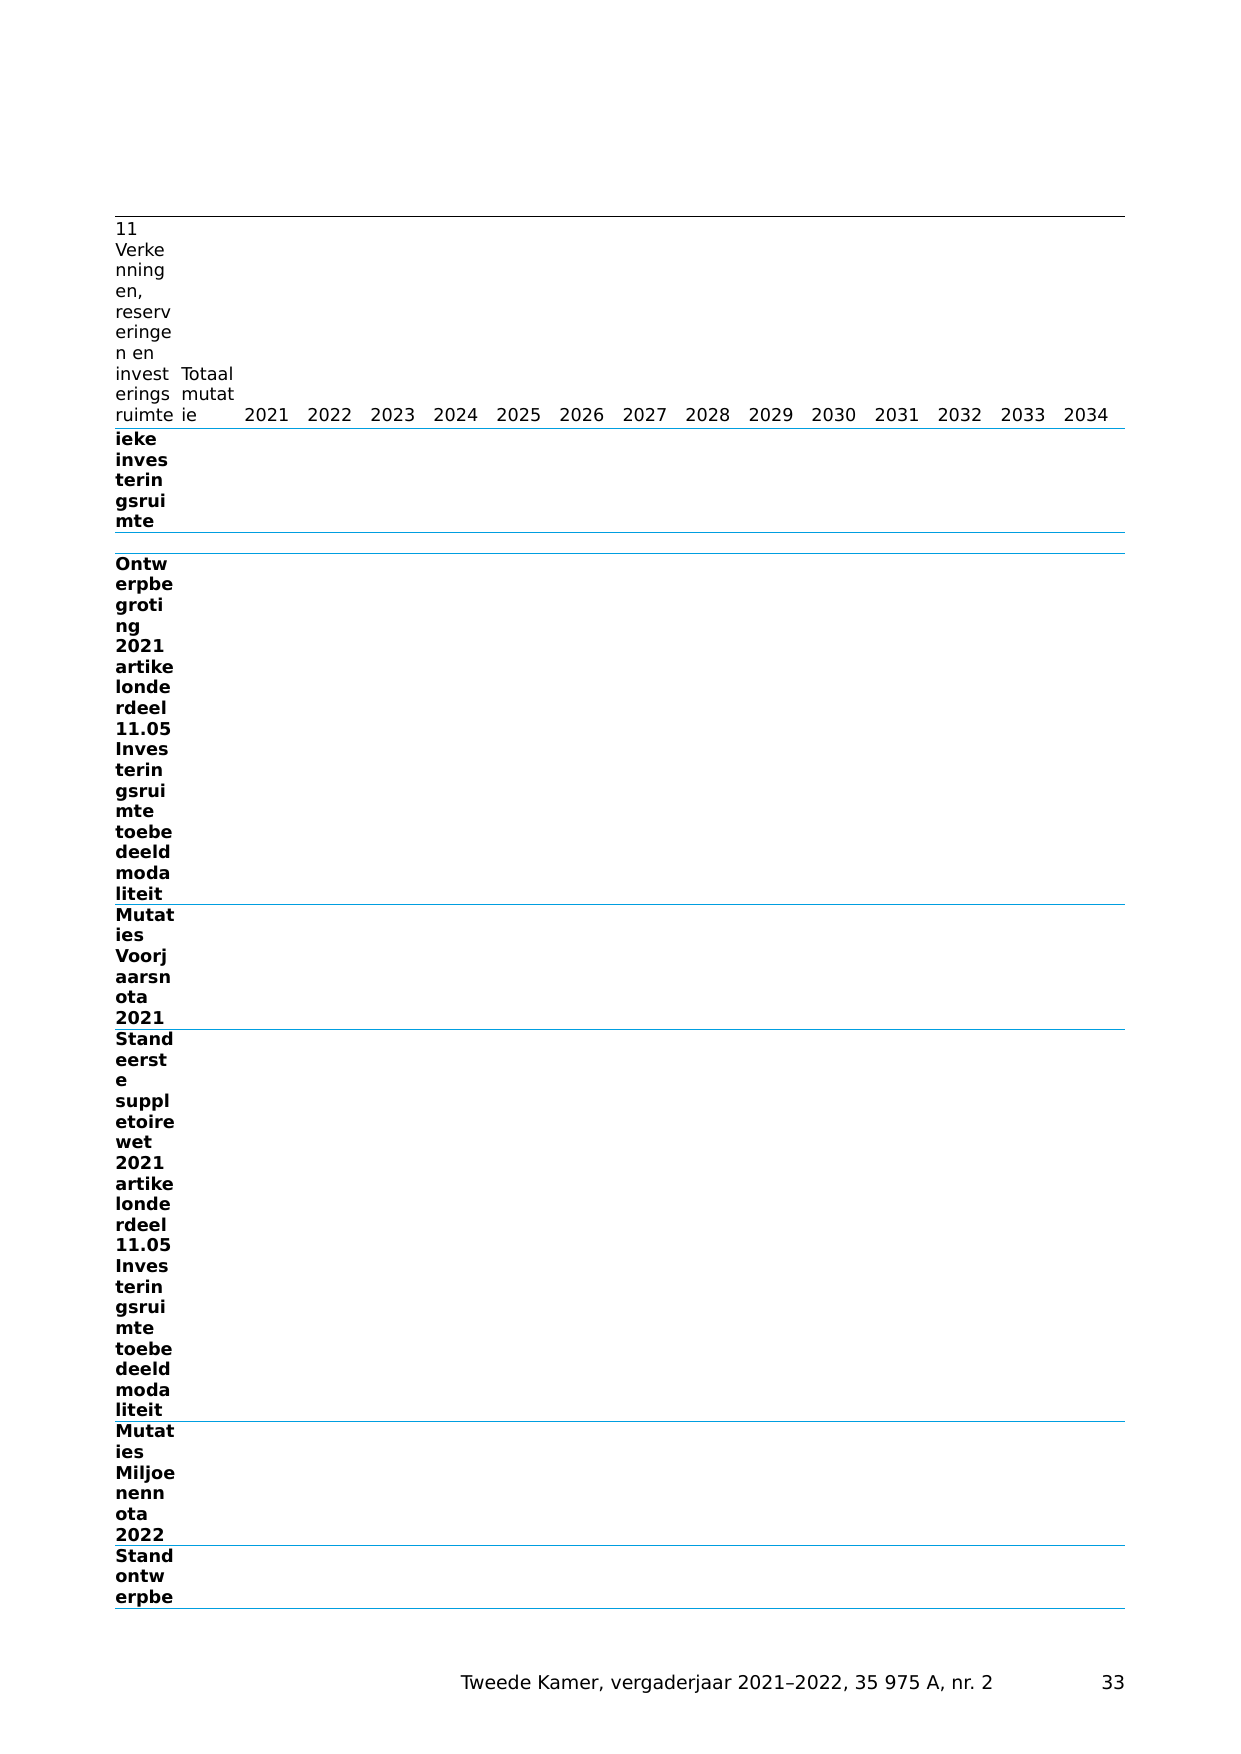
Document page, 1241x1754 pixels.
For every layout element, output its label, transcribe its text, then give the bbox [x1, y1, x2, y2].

table_cell [682, 554, 745, 904]
table_cell [304, 429, 367, 532]
table_cell [998, 905, 1060, 1028]
table_cell 2026 [556, 217, 619, 428]
table_cell [367, 429, 430, 532]
table_cell [934, 1422, 997, 1545]
table_cell [934, 429, 997, 532]
table_cell [178, 1030, 241, 1421]
table_cell Mutaties Voorjaarsnota 2021 [115, 905, 178, 1028]
table_cell [871, 429, 934, 532]
table_cell [367, 1030, 430, 1421]
table_cell 2031 [871, 217, 934, 428]
table_cell [619, 905, 682, 1028]
table_cell 2028 [682, 217, 745, 428]
table_cell [493, 429, 556, 532]
table_cell [493, 1422, 556, 1545]
table_cell [556, 1422, 619, 1545]
table_cell [619, 429, 682, 532]
table_cell 2030 [808, 217, 871, 428]
table_cell [178, 1546, 241, 1608]
table_cell [178, 905, 241, 1028]
table_cell [1060, 533, 1125, 553]
table_cell [998, 1030, 1060, 1421]
table_cell [556, 429, 619, 532]
table_cell 2021 [241, 217, 304, 428]
table_cell [430, 429, 493, 532]
table_cell [808, 1546, 871, 1608]
table_cell [745, 1546, 808, 1608]
table_cell 2034 [1060, 217, 1125, 428]
table_cell [745, 1422, 808, 1545]
table_cell [1060, 429, 1125, 532]
table_cell [682, 1030, 745, 1421]
table_cell [998, 429, 1060, 532]
table_cell [871, 1546, 934, 1608]
table_cell [430, 533, 493, 553]
table_cell 2022 [304, 217, 367, 428]
table_cell [241, 905, 304, 1028]
table_cell [745, 1030, 808, 1421]
table_cell 2027 [619, 217, 682, 428]
table_cell [304, 1546, 367, 1608]
table_cell [241, 1422, 304, 1545]
table_cell [745, 533, 808, 553]
table_cell [745, 905, 808, 1028]
table_cell [682, 905, 745, 1028]
table_cell [871, 905, 934, 1028]
table_cell [178, 429, 241, 532]
table_cell [871, 554, 934, 904]
table_cell [998, 1546, 1060, 1608]
table_cell [1060, 905, 1125, 1028]
table_cell [304, 554, 367, 904]
table_cell [367, 554, 430, 904]
table_cell Totaal mutatie [178, 217, 241, 428]
table_cell [934, 905, 997, 1028]
table_cell [808, 1030, 871, 1421]
table_cell [745, 554, 808, 904]
table_cell [934, 533, 997, 553]
table_cell [745, 429, 808, 532]
table_cell [367, 905, 430, 1028]
table_cell [430, 554, 493, 904]
table_cell [556, 533, 619, 553]
table_cell [304, 1030, 367, 1421]
table_cell [871, 533, 934, 553]
table_cell 11 Verkenningen, reserveringen en investeringsruimte [115, 217, 178, 428]
table_cell [241, 554, 304, 904]
table_cell [934, 1030, 997, 1421]
table_cell [934, 1546, 997, 1608]
table_cell [304, 533, 367, 553]
table_cell [115, 533, 178, 553]
table_cell [871, 1030, 934, 1421]
table_header Tabel 11 Artikel 11 Verkenningen, reserveringen en investeringsruimte (bedragen x € 1.000) [115, 191, 1125, 216]
table_cell [493, 554, 556, 904]
table_cell 2025 [493, 217, 556, 428]
table_cell [998, 1422, 1060, 1545]
table_cell [556, 1546, 619, 1608]
table_cell [1060, 554, 1125, 904]
table_cell [178, 554, 241, 904]
table_cell [619, 1030, 682, 1421]
table_cell [1060, 1422, 1125, 1545]
table_cell Mutaties Miljoenennota 2022 [115, 1422, 178, 1545]
table_cell [241, 429, 304, 532]
table_cell [871, 1422, 934, 1545]
table_cell [619, 533, 682, 553]
table_cell [998, 533, 1060, 553]
table_cell [178, 533, 241, 553]
table_cell [682, 533, 745, 553]
table_cell Stand ontwerpbe [115, 1546, 178, 1608]
table_cell [556, 1030, 619, 1421]
table_cell [430, 1030, 493, 1421]
table_cell [934, 554, 997, 904]
table_cell [367, 1422, 430, 1545]
table_cell [808, 554, 871, 904]
table_cell [430, 1546, 493, 1608]
table_cell 2033 [998, 217, 1060, 428]
table_cell [178, 1422, 241, 1545]
table_cell 2023 [367, 217, 430, 428]
table_cell [304, 1422, 367, 1545]
table_cell [808, 1422, 871, 1545]
table_cell Stand eerste suppletoire wet 2021 artikelonderdeel 11.05 Investeringsruimte toebedeeld modaliteit [115, 1030, 178, 1421]
table_cell 2032 [934, 217, 997, 428]
table_cell [493, 1030, 556, 1421]
table_cell [367, 1546, 430, 1608]
table_cell [556, 905, 619, 1028]
table_cell [1060, 1546, 1125, 1608]
table_cell Ontwerpbegroting 2021 artikelonderdeel 11.05 Investeringsruimte toebedeeld modaliteit [115, 554, 178, 904]
table_cell [808, 905, 871, 1028]
table_cell 2029 [745, 217, 808, 428]
table_cell [808, 533, 871, 553]
table_cell [619, 554, 682, 904]
table_cell [808, 429, 871, 532]
table_cell [367, 533, 430, 553]
table_cell [1060, 1030, 1125, 1421]
table_cell [304, 905, 367, 1028]
table_cell [556, 554, 619, 904]
table_cell 2024 [430, 217, 493, 428]
table_cell [619, 1546, 682, 1608]
table_cell [493, 533, 556, 553]
table_cell [241, 533, 304, 553]
table_cell [241, 1030, 304, 1421]
table_cell [682, 1422, 745, 1545]
table_cell [430, 1422, 493, 1545]
table_cell [998, 554, 1060, 904]
table_cell [493, 1546, 556, 1608]
table_cell [493, 905, 556, 1028]
table_cell [430, 905, 493, 1028]
table_cell [682, 429, 745, 532]
table_cell [682, 1546, 745, 1608]
table_cell [241, 1546, 304, 1608]
table_cell [619, 1422, 682, 1545]
table_cell ieke investeringsruimte [115, 429, 178, 532]
